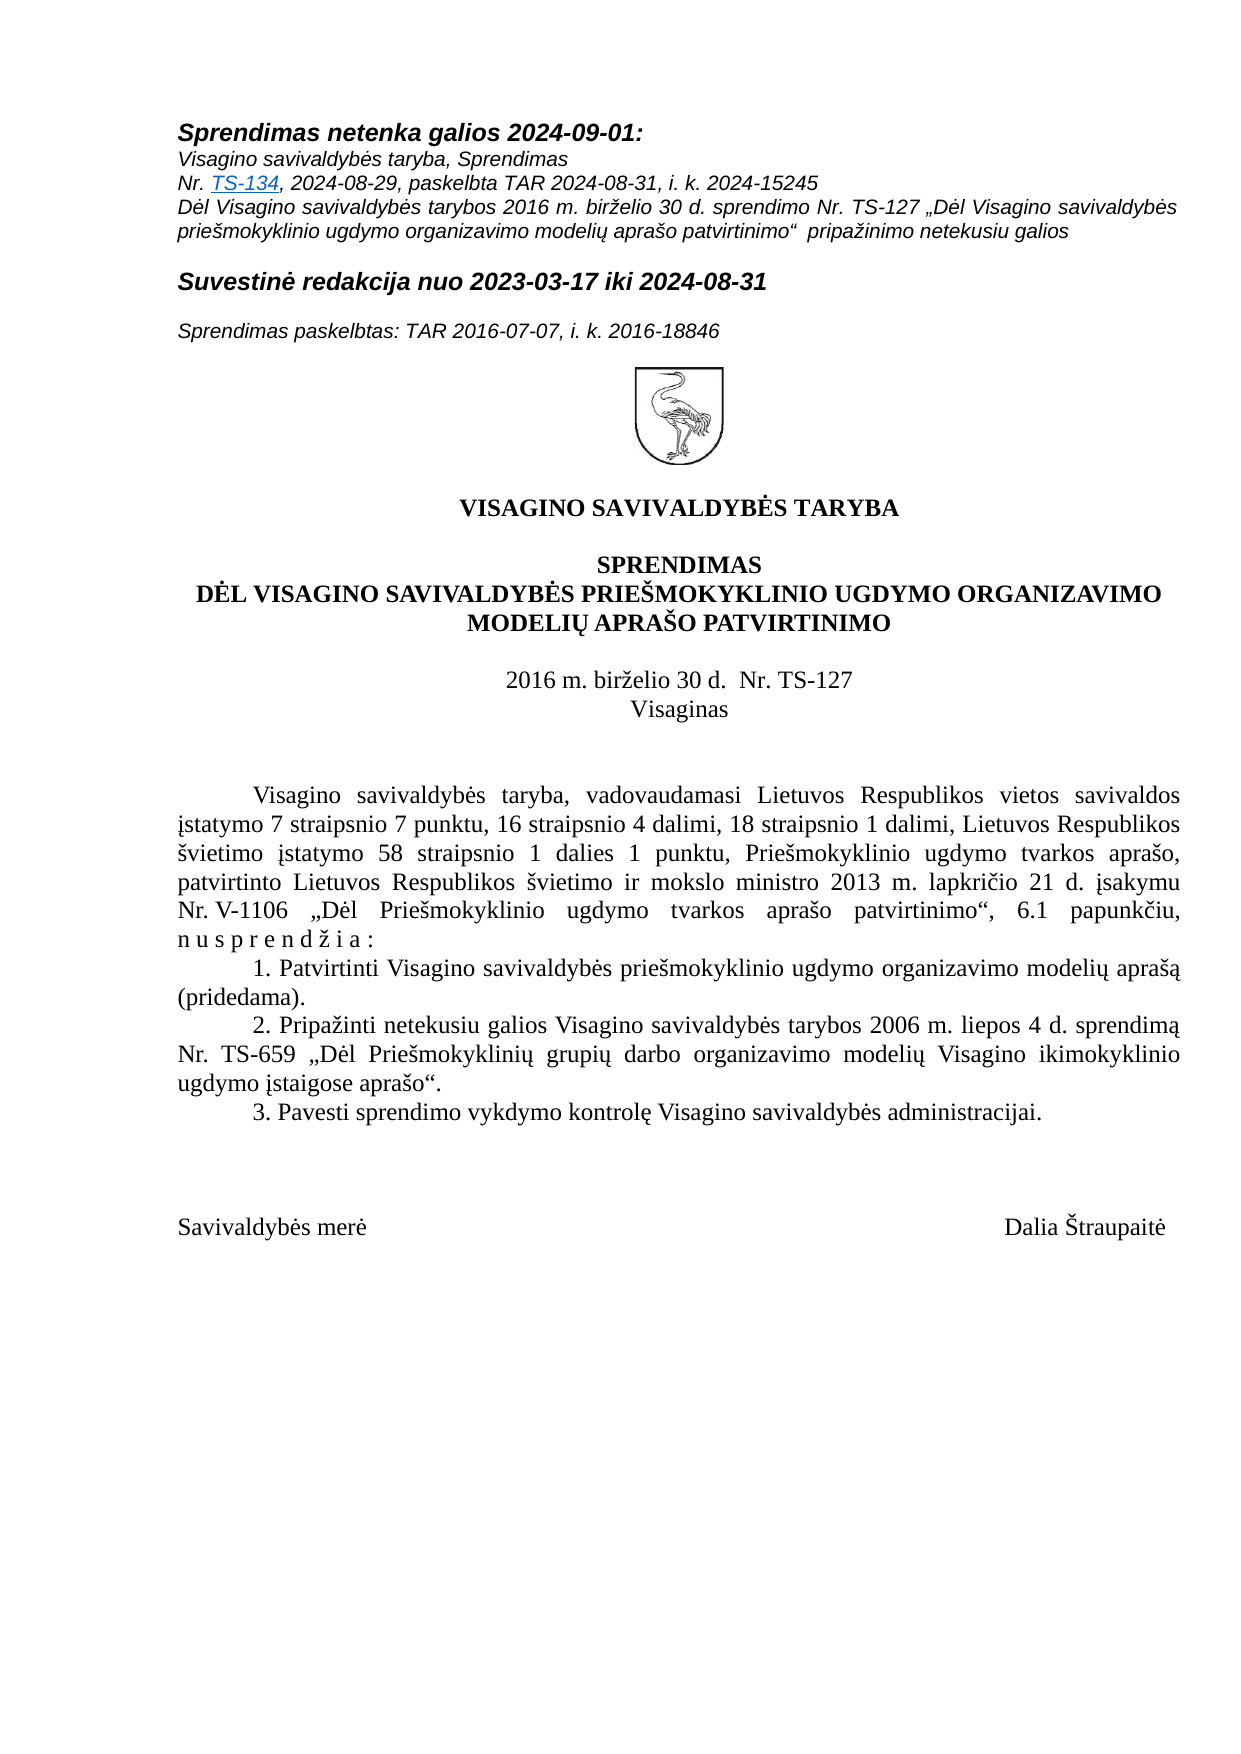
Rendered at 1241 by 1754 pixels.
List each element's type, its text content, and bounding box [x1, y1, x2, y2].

text Visagino savivaldybės taryba, vadovaudamasi Lietuvos Respublikos vietos savivaldos įstatymo 7 straipsnio 7 punktu, 16 straipsnio 4 dalimi, 18 straipsnio 1 dalimi, Lietuvos Respublikos švietimo įstatymo 58 straipsnio 1 dalies 1 punktu, Priešmokyklinio ugdymo tvarkos aprašo, patvirtinto Lietuvos Respublikos švietimo ir mokslo ministro 2013 m. lapkričio 21 d. įsakymu Nr. V-1106 „Dėl Priešmokyklinio ugdymo tvarkos aprašo patvirtinimo“, 6.1 papunkčiu, nusprendžia: [177, 780, 1181, 953]
text Visaginas [177, 694, 1181, 723]
text Suvestinė redakcija nuo 2023-03-17 iki 2024-08-31 [177, 267, 1181, 295]
text visagino savivaldybės taryba [177, 493, 1181, 522]
text Dėl Visagino savivaldybės tarybos 2016 m. birželio 30 d. sprendimo Nr. TS-127 „Dėl Visagino savivaldybės priešmokyklinio ugdymo organizavimo modelių aprašo patvirtinimo“ pripažinimo netekusiu galios [177, 195, 1181, 243]
text 3. Pavesti sprendimo vykdymo kontrolę Visagino savivaldybės administracijai. [177, 1097, 1181, 1125]
text Sprendimas paskelbtas: TAR 2016-07-07, i. k. 2016-18846 [177, 319, 1181, 343]
text Dėl Visagino savivAldybės priešmokyklinio ugdymo organizavimo modelių aprašo patvirtinimo [177, 579, 1181, 637]
text Visagino savivaldybės taryba, Sprendimas [177, 147, 1181, 171]
text Sprendimas netenka galios 2024-09-01: [177, 118, 1181, 147]
text 1. Patvirtinti Visagino savivaldybės priešmokyklinio ugdymo organizavimo modelių aprašą (pridedama). [177, 953, 1181, 1010]
text sprendimas [177, 550, 1181, 579]
text 2. Pripažinti netekusiu galios Visagino savivaldybės tarybos 2006 m. liepos 4 d. sprendimą Nr. TS-659 „Dėl Priešmokyklinių grupių darbo organizavimo modelių Visagino ikimokyklinio ugdymo įstaigose aprašo“. [177, 1010, 1181, 1097]
text 2016 m. birželio 30 d. Nr. TS-127 [177, 665, 1181, 694]
text Nr. TS-134, 2024-08-29, paskelbta TAR 2024-08-31, i. k. 2024-15245 [177, 171, 1181, 195]
text Savivaldybės merė Dalia Štraupaitė [177, 1212, 1181, 1240]
